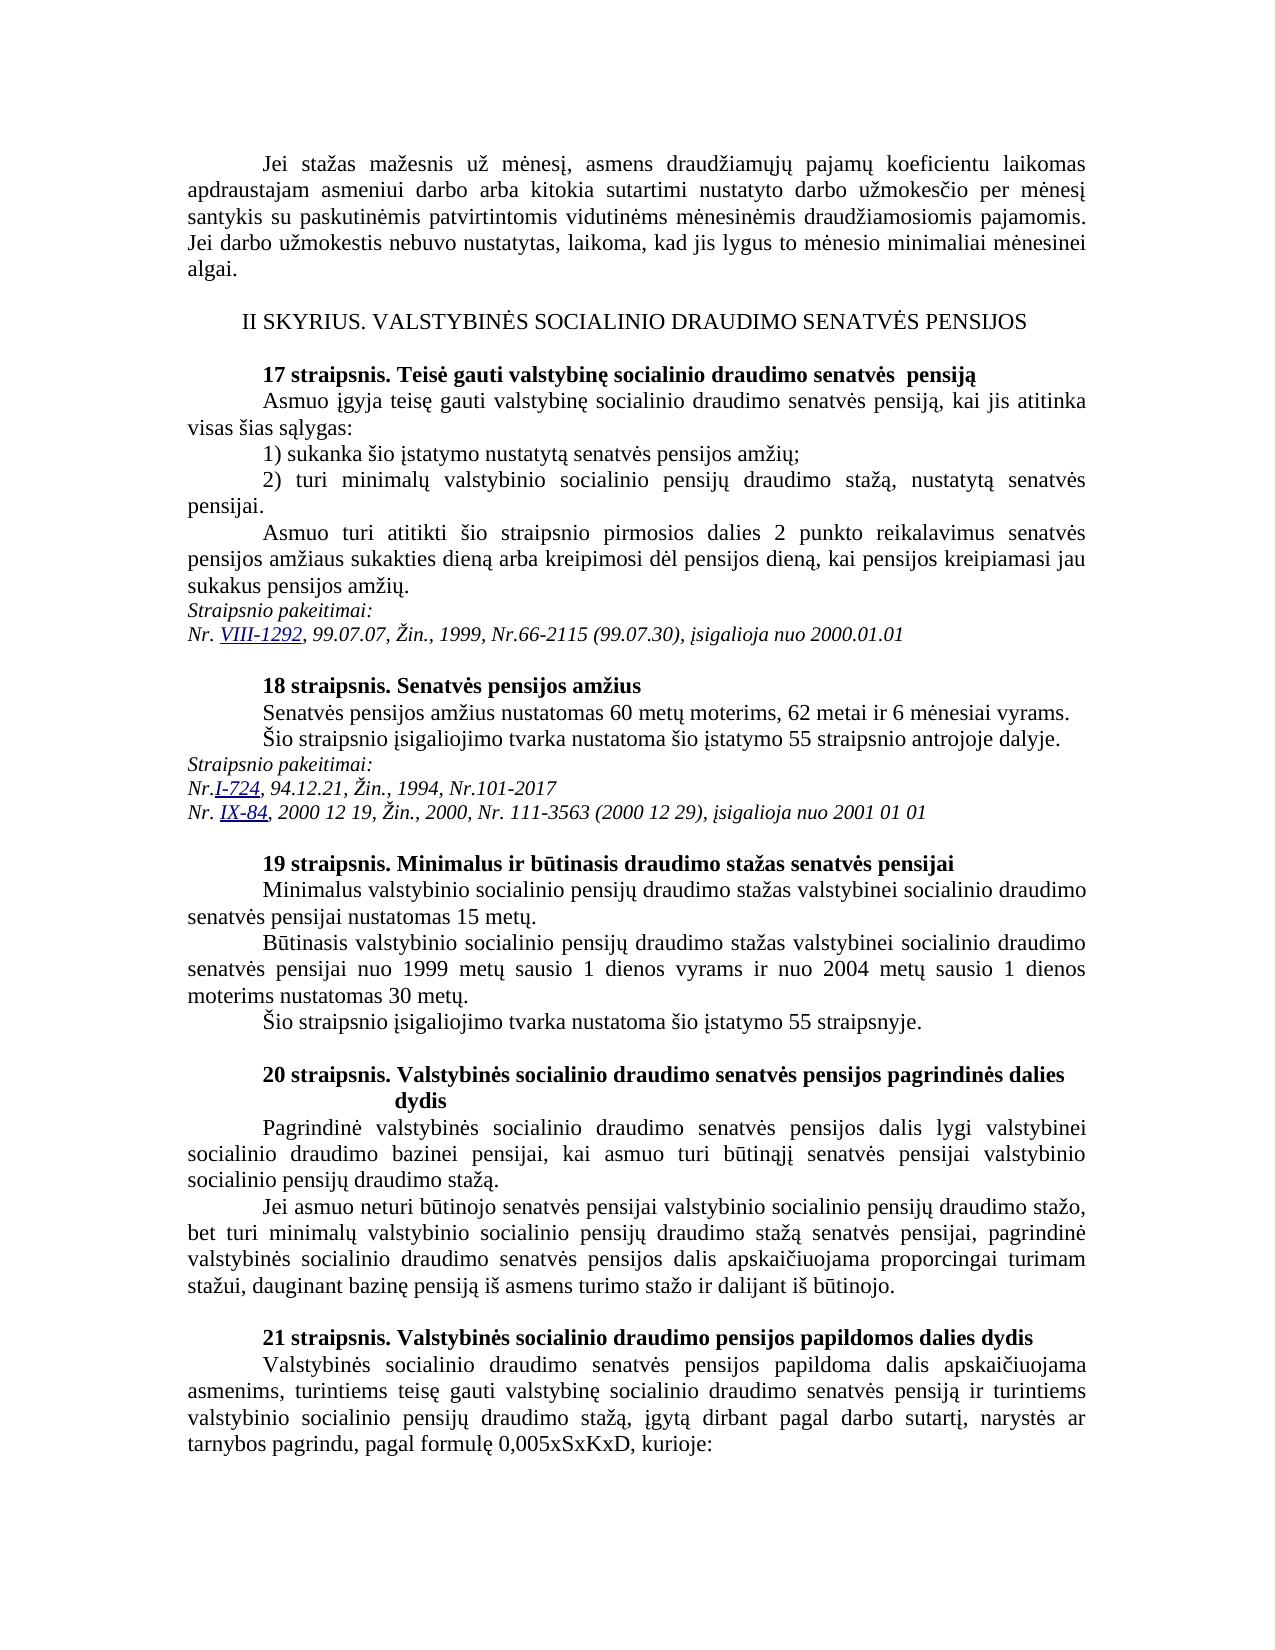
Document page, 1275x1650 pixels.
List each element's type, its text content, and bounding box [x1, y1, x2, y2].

text Jei stažas mažesnis už mėnesį, asmens draudžiamųjų pajamų koeficientu laikomas apdraustajam asmeniui darbo arba kitokia sutartimi nustatyto darbo užmokesčio per mėnesį santykis su paskutinėmis patvirtintomis vidutinėms mėnesinėmis draudžiamosiomis pajamomis. Jei darbo užmokestis nebuvo nustatytas, laikoma, kad jis lygus to mėnesio minimaliai mėnesinei algai. [187, 150, 1087, 282]
text Minimalus valstybinio socialinio pensijų draudimo stažas valstybinei socialinio draudimo senatvės pensijai nustatomas 15 metų. [187, 876, 1087, 929]
text 18 straipsnis. Senatvės pensijos amžius [187, 672, 1087, 699]
text dydis [187, 1087, 1087, 1114]
text Senatvės pensijos amžius nustatomas 60 metų moterims, 62 metai ir 6 mėnesiai vyrams. [187, 699, 1087, 725]
text Straipsnio pakeitimai: [187, 752, 1087, 776]
text Šio straipsnio įsigaliojimo tvarka nustatoma šio įstatymo 55 straipsnio antrojoje dalyje. [187, 725, 1087, 752]
text 21 straipsnis. Valstybinės socialinio draudimo pensijos papildomos dalies dydis [187, 1324, 1087, 1351]
text Asmuo įgyja teisę gauti valstybinę socialinio draudimo senatvės pensiją, kai jis atitinka visas šias sąlygas: [187, 387, 1087, 440]
text 19 straipsnis. Minimalus ir būtinasis draudimo stažas senatvės pensijai [187, 850, 1087, 876]
text Nr. IX-84, 2000 12 19, Žin., 2000, Nr. 111-3563 (2000 12 29), įsigalioja nuo 2001 01 01 [187, 800, 1087, 824]
text Jei asmuo neturi būtinojo senatvės pensijai valstybinio socialinio pensijų draudimo stažo, bet turi minimalų valstybinio socialinio pensijų draudimo stažą senatvės pensijai, pagrindinė valstybinės socialinio draudimo senatvės pensijos dalis apskaičiuojama proporcingai turimam stažui, dauginant bazinę pensiją iš asmens turimo stažo ir dalijant iš būtinojo. [187, 1193, 1087, 1298]
text Pagrindinė valstybinės socialinio draudimo senatvės pensijos dalis lygi valstybinei socialinio draudimo bazinei pensijai, kai asmuo turi būtinąjį senatvės pensijai valstybinio socialinio pensijų draudimo stažą. [187, 1114, 1087, 1193]
text Šio straipsnio įsigaliojimo tvarka nustatoma šio įstatymo 55 straipsnyje. [187, 1008, 1087, 1034]
text Nr. VIII-1292, 99.07.07, Žin., 1999, Nr.66-2115 (99.07.30), įsigalioja nuo 2000.01.01 [187, 622, 1087, 646]
text 2) turi minimalų valstybinio socialinio pensijų draudimo stažą, nustatytą senatvės pensijai. [187, 466, 1087, 519]
text Asmuo turi atitikti šio straipsnio pirmosios dalies 2 punkto reikalavimus senatvės pensijos amžiaus sukakties dieną arba kreipimosi dėl pensijos dieną, kai pensijos kreipiamasi jau sukakus pensijos amžių. [187, 519, 1087, 598]
text 20 straipsnis. Valstybinės socialinio draudimo senatvės pensijos pagrindinės dalies [187, 1061, 1087, 1087]
text 17 straipsnis. Teisė gauti valstybinę socialinio draudimo senatvės pensiją [187, 361, 1087, 387]
text Būtinasis valstybinio socialinio pensijų draudimo stažas valstybinei socialinio draudimo senatvės pensijai nuo 1999 metų sausio 1 dienos vyrams ir nuo 2004 metų sausio 1 dienos moterims nustatomas 30 metų. [187, 929, 1087, 1008]
text Nr.I-724, 94.12.21, Žin., 1994, Nr.101-2017 [187, 776, 1087, 800]
text Valstybinės socialinio draudimo senatvės pensijos papildoma dalis apskaičiuojama asmenims, turintiems teisę gauti valstybinę socialinio draudimo senatvės pensiją ir turintiems valstybinio socialinio pensijų draudimo stažą, įgytą dirbant pagal darbo sutartį, narystės ar tarnybos pagrindu, pagal formulę 0,005xSxKxD, kurioje: [187, 1351, 1087, 1456]
text II SKYRIUS. VALSTYBINĖS SOCIALINIO DRAUDIMO SENATVĖS PENSIJOS [187, 308, 1087, 334]
text 1) sukanka šio įstatymo nustatytą senatvės pensijos amžių; [187, 440, 1087, 466]
text Straipsnio pakeitimai: [187, 598, 1087, 622]
